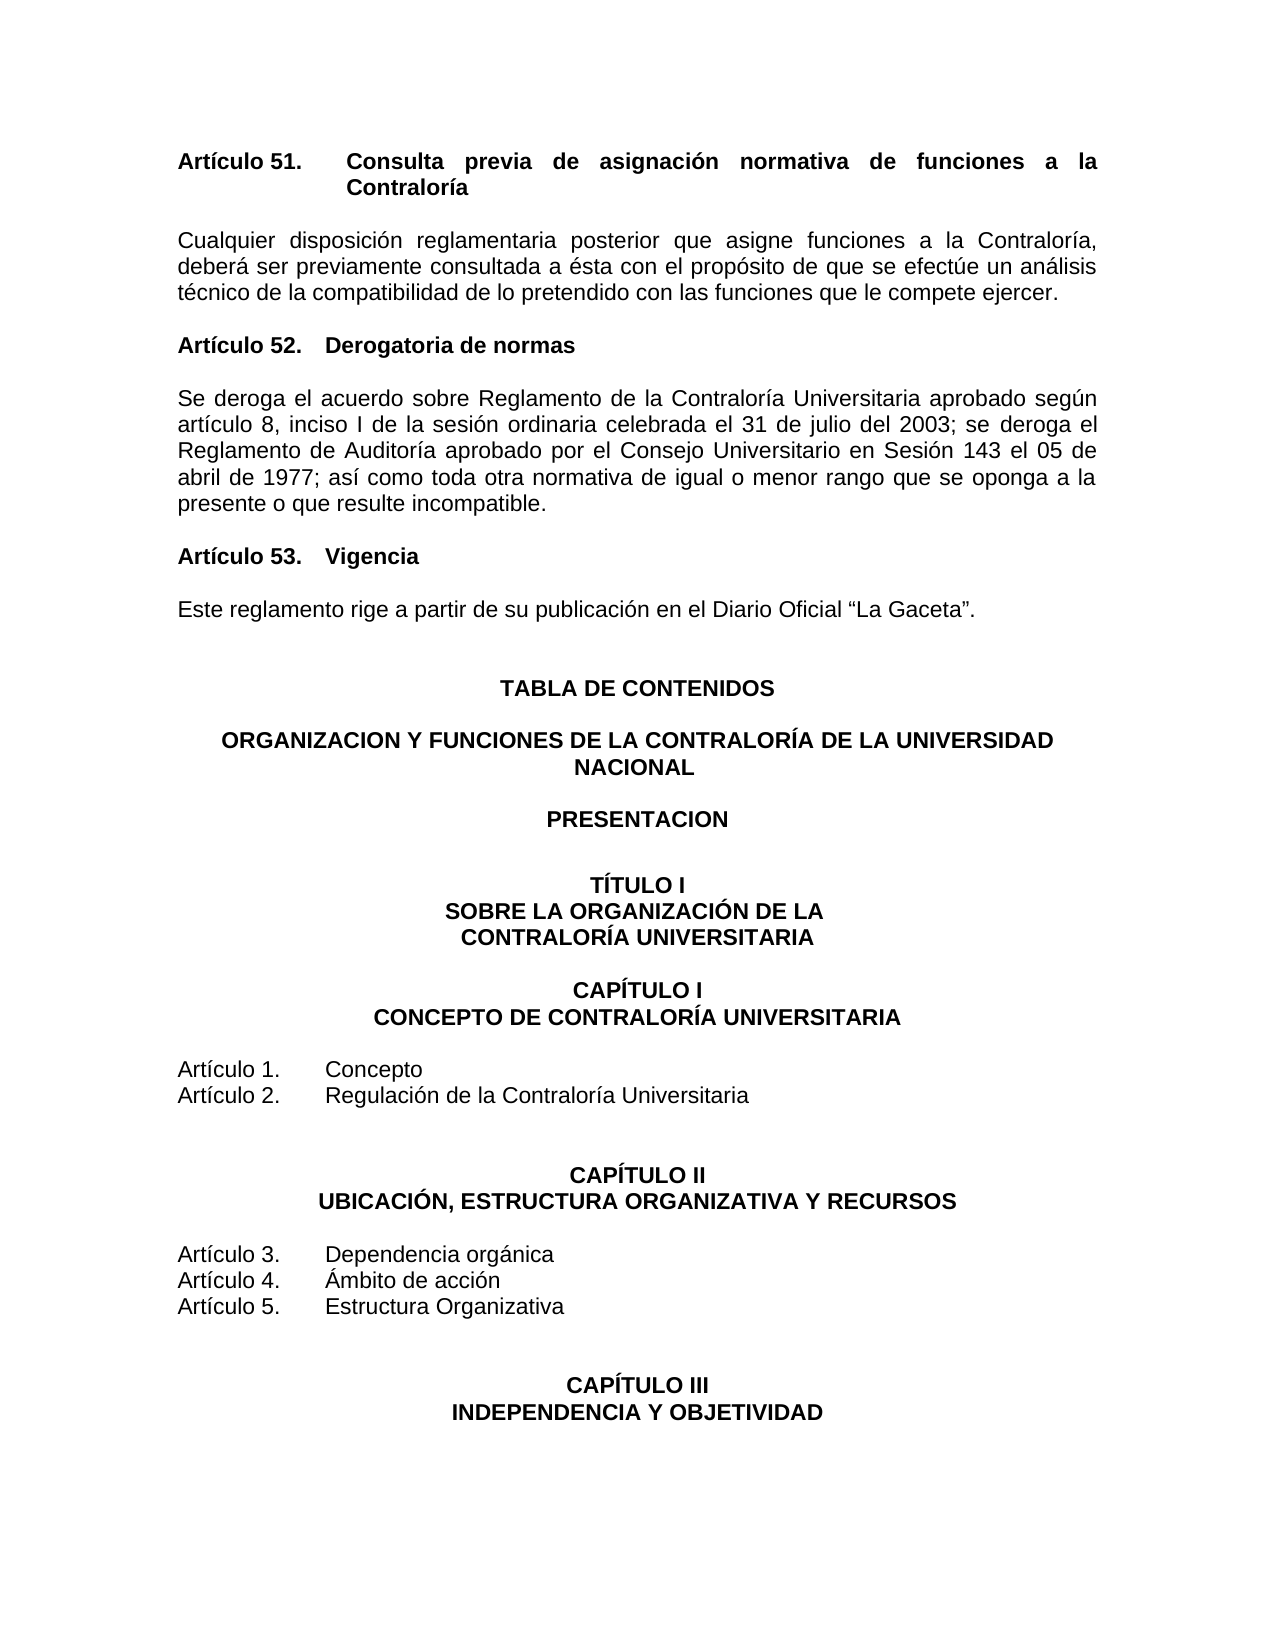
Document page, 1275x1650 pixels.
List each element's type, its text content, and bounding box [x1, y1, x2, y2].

text TABLA DE CONTENIDOS [177, 675, 1098, 701]
text Artículo 1. Concepto [177, 1056, 1098, 1082]
text Artículo 51. Consulta previa de asignación normativa de funciones a la Contraloría [177, 148, 1098, 200]
text Este reglamento rige a partir de su publicación en el Diario Oficial “La Gaceta”. [177, 596, 1098, 622]
text Se deroga el acuerdo sobre Reglamento de la Contraloría Universitaria aprobado según artículo 8, inciso I de la sesión ordinaria celebrada el 31 de julio del 2003; se deroga el Reglamento de Auditoría aprobado por el Consejo Universitario en Sesión 143 el 05 de abril de 1977; así como toda otra normativa de igual o menor rango que se oponga a la presente o que resulte incompatible. [177, 385, 1098, 517]
subtitle Artículo 53. Vigencia [177, 543, 1098, 569]
text Cualquier disposición reglamentaria posterior que asigne funciones a la Contraloría, deberá ser previamente consultada a ésta con el propósito de que se efectúe un análisis técnico de la compatibilidad de lo pretendido con las funciones que le compete ejercer. [177, 227, 1098, 306]
text SOBRE LA ORGANIZACIÓN DE LA [177, 898, 1098, 924]
text INDEPENDENCIA Y OBJETIVIDAD [177, 1399, 1098, 1425]
text CONCEPTO DE CONTRALORÍA UNIVERSITARIA [177, 1003, 1098, 1030]
subtitle Artículo 52. Derogatoria de normas [177, 332, 1098, 358]
text Artículo 5. Estructura Organizativa [177, 1293, 1098, 1320]
text CAPÍTULO II [177, 1162, 1098, 1188]
text CAPÍTULO III [177, 1372, 1098, 1399]
text Artículo 4. Ámbito de acción [177, 1267, 1098, 1293]
text CAPÍTULO I [177, 977, 1098, 1003]
text PRESENTACION [177, 806, 1098, 833]
subtitle Artículo 2. Regulación de la Contraloría Universitaria [177, 1082, 1098, 1109]
text TÍTULO I [177, 872, 1098, 898]
text CONTRALORÍA UNIVERSITARIA [177, 924, 1098, 951]
text ORGANIZACION Y FUNCIONES DE LA CONTRALORÍA DE LA UNIVERSIDAD NACIONAL [177, 727, 1098, 780]
text UBICACIÓN, ESTRUCTURA ORGANIZATIVA Y RECURSOS [177, 1188, 1098, 1214]
subtitle Artículo 3. Dependencia orgánica [177, 1241, 1098, 1267]
